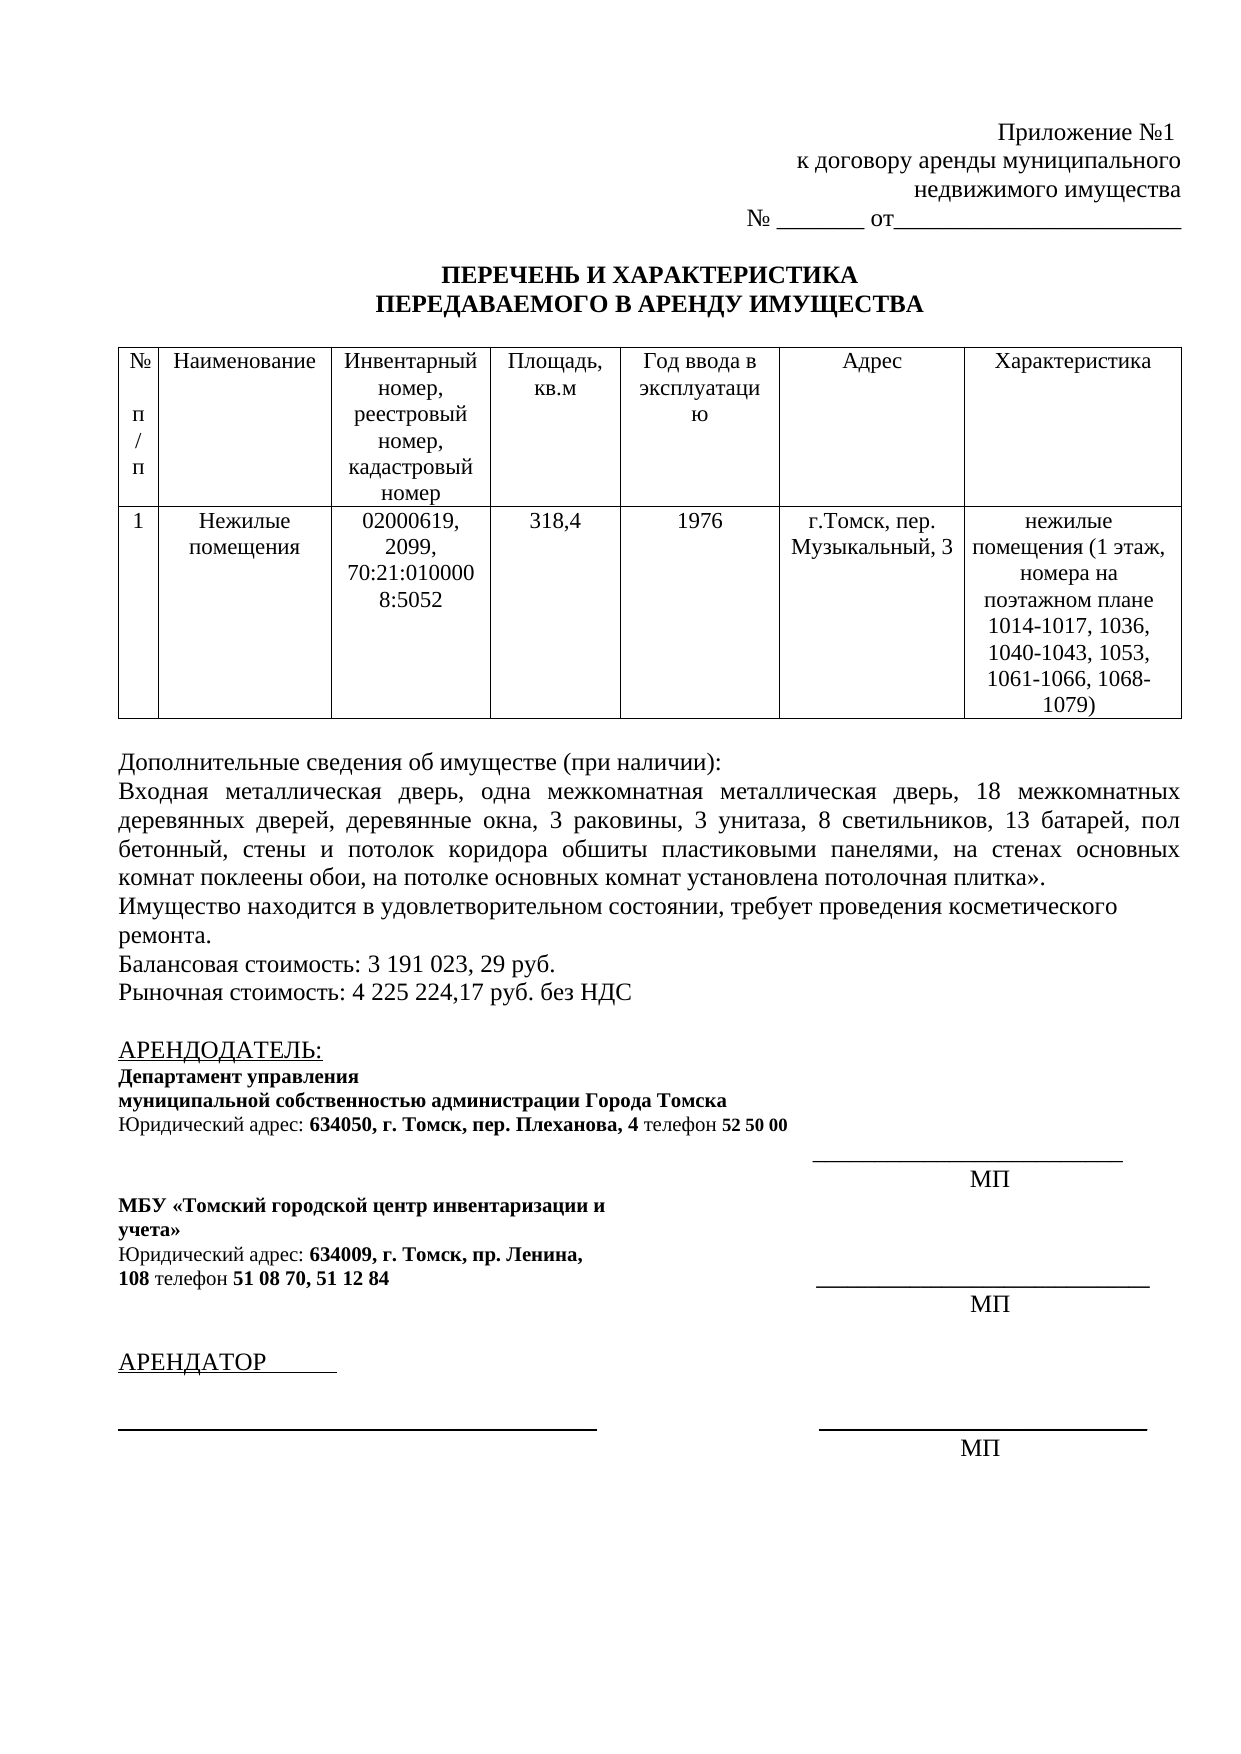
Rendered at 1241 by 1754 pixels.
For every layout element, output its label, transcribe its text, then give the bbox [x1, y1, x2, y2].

table_header Площадь, кв.м [491, 348, 620, 506]
text Дополнительные сведения об имуществе (при наличии): [118, 747, 1181, 776]
text ___________ ______________ __________ [118, 1404, 1181, 1433]
text № _______ от_______________________ [118, 203, 1181, 232]
text МП [118, 1164, 1181, 1193]
text _________________________ [118, 1136, 1181, 1164]
text Юридический адрес: 634050, г. Томск, пер. Плеханова, 4 телефон 52 50 00 [118, 1112, 1181, 1136]
text Департамент управления [118, 1064, 1181, 1088]
text АРЕНДОДАТЕЛЬ: [118, 1035, 1181, 1064]
text Рыночная стоимость: 4 225 224,17 руб. без НДС [118, 977, 1181, 1006]
table_cell 1 [119, 507, 158, 718]
table_cell нежилые помещения (1 этаж, номера на поэтажном плане 1014-1017, 1036, 1040-1043, 1053, 1061-1066, 1068-1079) [965, 507, 1181, 718]
table_header Инвентарный номер, реестровый номер, кадастровый номер [332, 348, 490, 506]
text МП [118, 1433, 1181, 1462]
text муниципальной собственностью администрации Города Томска [118, 1088, 1181, 1112]
text МП [118, 1289, 1181, 1318]
text ПЕРЕЧЕНЬ И ХАРАКТЕРИСТИКА [118, 260, 1181, 289]
text Юридический адрес: 634009, г. Томск, пр. Ленина, [118, 1241, 1181, 1266]
table_cell 1976 [621, 507, 779, 718]
table_cell 318,4 [491, 507, 620, 718]
text Балансовая стоимость: 3 191 023, 29 руб. [118, 949, 1181, 977]
text МБУ «Томский городской центр инвентаризации и [118, 1193, 1181, 1217]
text недвижимого имущества [118, 174, 1181, 203]
table_cell Нежилые помещения [159, 507, 331, 718]
table_header Наименование [159, 348, 331, 506]
table_header Год ввода в эксплуатацию [621, 348, 779, 506]
text Входная металлическая дверь, одна межкомнатная металлическая дверь, 18 межкомнатных деревянных дверей, деревянные окна, 3 раковины, 3 унитаза, 8 светильников, 13 батарей, пол бетонный, стены и потолок коридора обшиты пластиковыми панелями, на стенах основных комнат поклеены обои, на потолке основных комнат установлена потолочная плитка». [118, 776, 1181, 891]
table_cell г.Томск, пер. Музыкальный, 3 [780, 507, 964, 718]
table_header Характеристика [965, 348, 1181, 506]
table_header Адрес [780, 348, 964, 506]
text учета» [118, 1217, 1181, 1241]
table_cell 02000619, 2099, 70:21:0100008:5052 [332, 507, 490, 718]
text Приложение №1 [118, 117, 1181, 145]
text к договору аренды муниципального [118, 145, 1181, 174]
table_header № п/п [119, 348, 158, 506]
text 108 телефон 51 08 70, 51 12 84 ________________________________ [118, 1266, 1181, 1289]
text АРЕНДАТОР [118, 1347, 1181, 1376]
text Имущество находится в удовлетворительном состоянии, требует проведения косметического ремонта. [118, 891, 1181, 949]
text ПЕРЕДАВАЕМОГО В АРЕНДУ ИМУЩЕСТВА [118, 289, 1181, 318]
